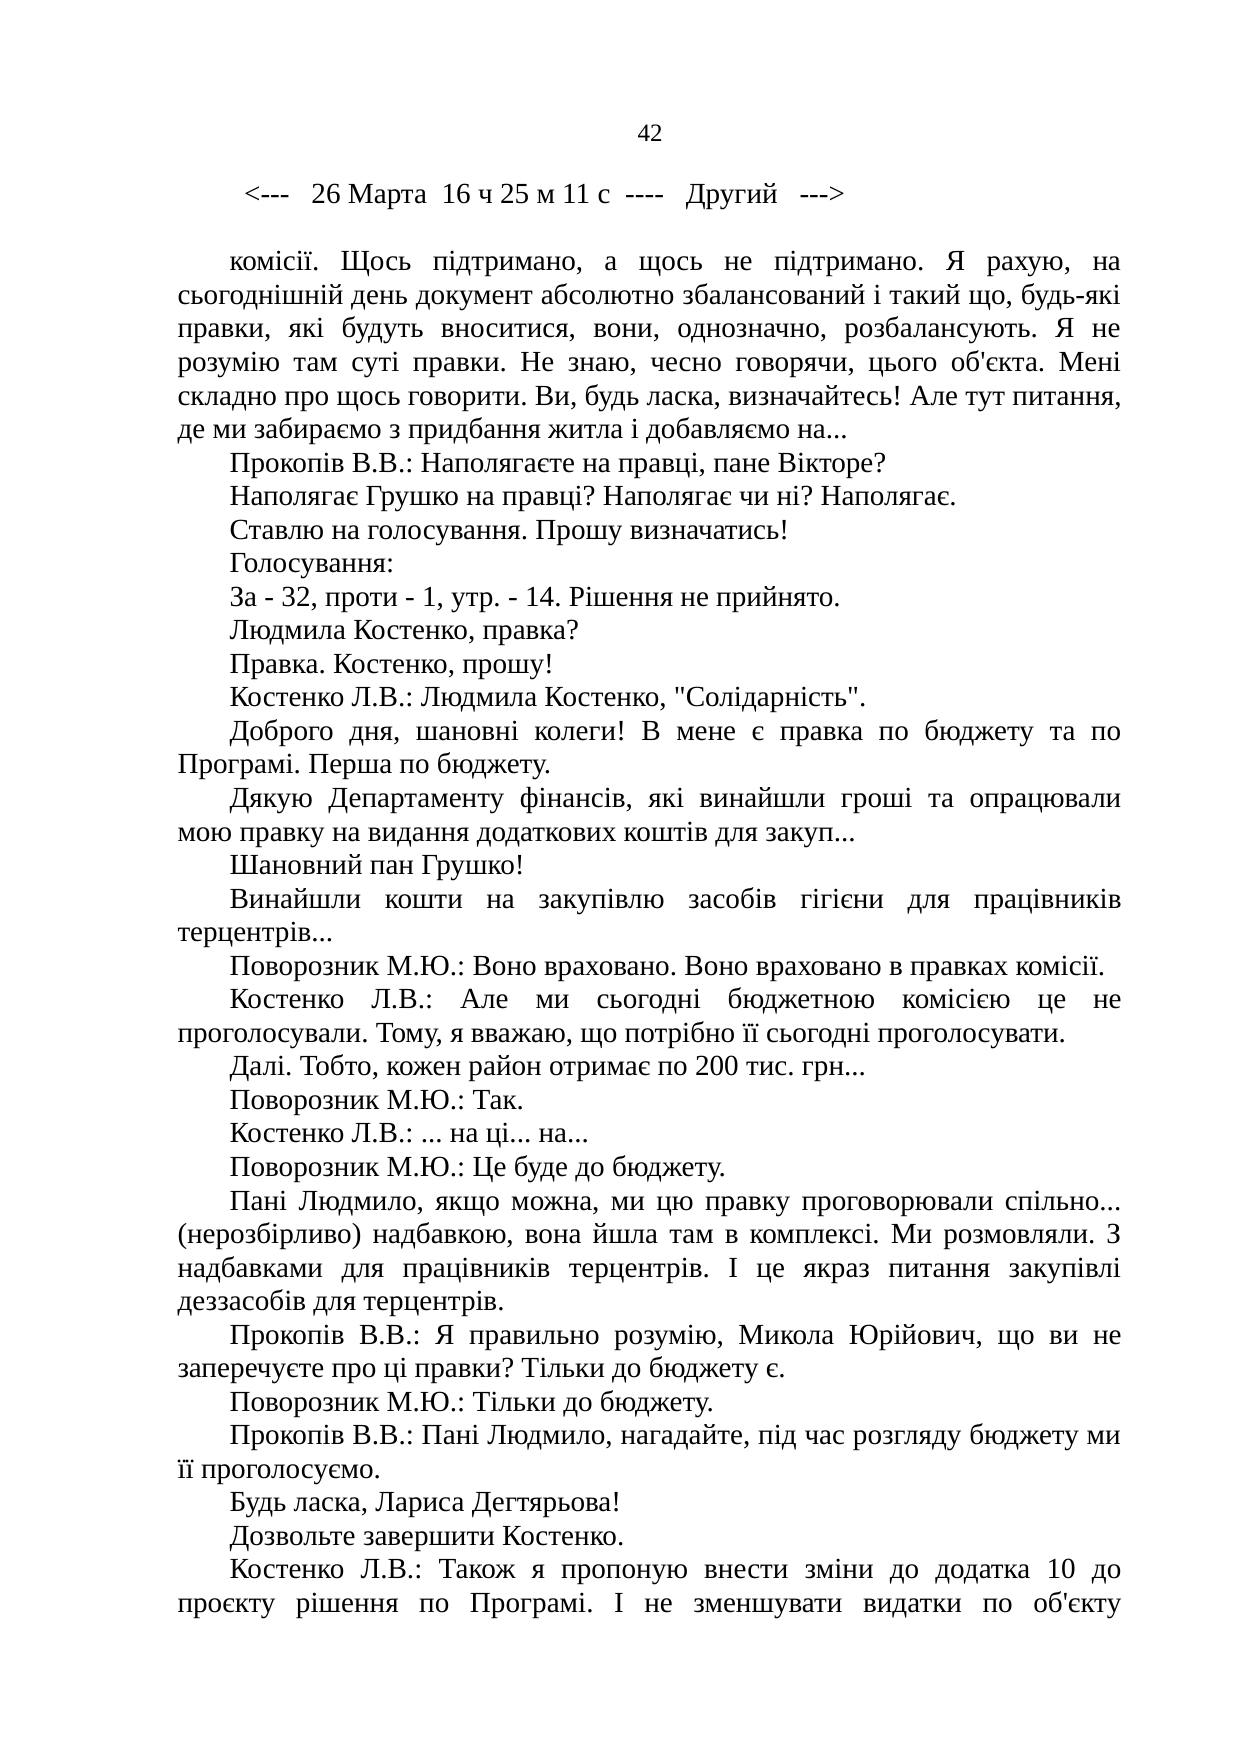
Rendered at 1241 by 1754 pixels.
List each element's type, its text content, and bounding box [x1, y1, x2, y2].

text Костенко Л.В.: Людмила Костенко, "Солідарність". [177, 679, 1122, 713]
text <--- 26 Марта 16 ч 25 м 11 с ---- Другий ---> [177, 176, 1122, 210]
text Костенко Л.В.: ... на ці... на... [177, 1116, 1122, 1149]
text Будь ласка, Лариса Дегтярьова! [177, 1484, 1122, 1518]
text Винайшли кошти на закупівлю засобів гігієни для працівників терцентрів... [177, 881, 1122, 948]
text Ставлю на голосування. Прошу визначатись! [177, 512, 1122, 545]
text Костенко Л.В.: Але ми сьогодні бюджетною комісією це не проголосували. Тому, я вважаю, що потрібно її сьогодні проголосувати. [177, 981, 1122, 1048]
text Голосування: [177, 545, 1122, 579]
text Прокопів В.В.: Я правильно розумію, Микола Юрійович, що ви не заперечуєте про ці правки? Тільки до бюджету є. [177, 1317, 1122, 1384]
text Пані Людмило, якщо можна, ми цю правку проговорювали спільно... (нерозбірливо) надбавкою, вона йшла там в комплексі. Ми розмовляли. З надбавками для працівників терцентрів. І це якраз питання закупівлі деззасобів для терцентрів. [177, 1183, 1122, 1317]
text Дякую Департаменту фінансів, які винайшли гроші та опрацювали мою правку на видання додаткових коштів для закуп... [177, 780, 1122, 847]
text Поворозник М.Ю.: Воно враховано. Воно враховано в правках комісії. [177, 948, 1122, 981]
text За - 32, проти - 1, утр. - 14. Рішення не прийнято. [177, 579, 1122, 612]
text Поворозник М.Ю.: Тільки до бюджету. [177, 1384, 1122, 1417]
text Шановний пан Грушко! [177, 847, 1122, 881]
text Правка. Костенко, прошу! [177, 646, 1122, 679]
text Костенко Л.В.: Також я пропоную внести зміни до додатка 10 до проєкту рішення по Програмі. І не зменшувати видатки по об'єкту [177, 1552, 1122, 1619]
text Далі. Тобто, кожен район отримає по 200 тис. грн... [177, 1048, 1122, 1082]
text Доброго дня, шановні колеги! В мене є правка по бюджету та по Програмі. Перша по бюджету. [177, 713, 1122, 780]
text Прокопів В.В.: Наполягаєте на правці, пане Вікторе? [177, 445, 1122, 478]
text Наполягає Грушко на правці? Наполягає чи ні? Наполягає. [177, 478, 1122, 512]
text Поворозник М.Ю.: Це буде до бюджету. [177, 1149, 1122, 1183]
text Людмила Костенко, правка? [177, 612, 1122, 646]
text Прокопів В.В.: Пані Людмило, нагадайте, під час розгляду бюджету ми її проголосуємо. [177, 1417, 1122, 1484]
text комісії. Щось підтримано, а щось не підтримано. Я рахую, на сьогоднішній день документ абсолютно збалансований і такий що, будь-які правки, які будуть вноситися, вони, однозначно, розбалансують. Я не розумію там суті правки. Не знаю, чесно говорячи, цього об'єкта. Мені складно про щось говорити. Ви, будь ласка, визначайтесь! Але тут питання, де ми забираємо з придбання житла і добавляємо на... [177, 243, 1122, 445]
text Поворозник М.Ю.: Так. [177, 1082, 1122, 1116]
text Дозвольте завершити Костенко. [177, 1518, 1122, 1552]
